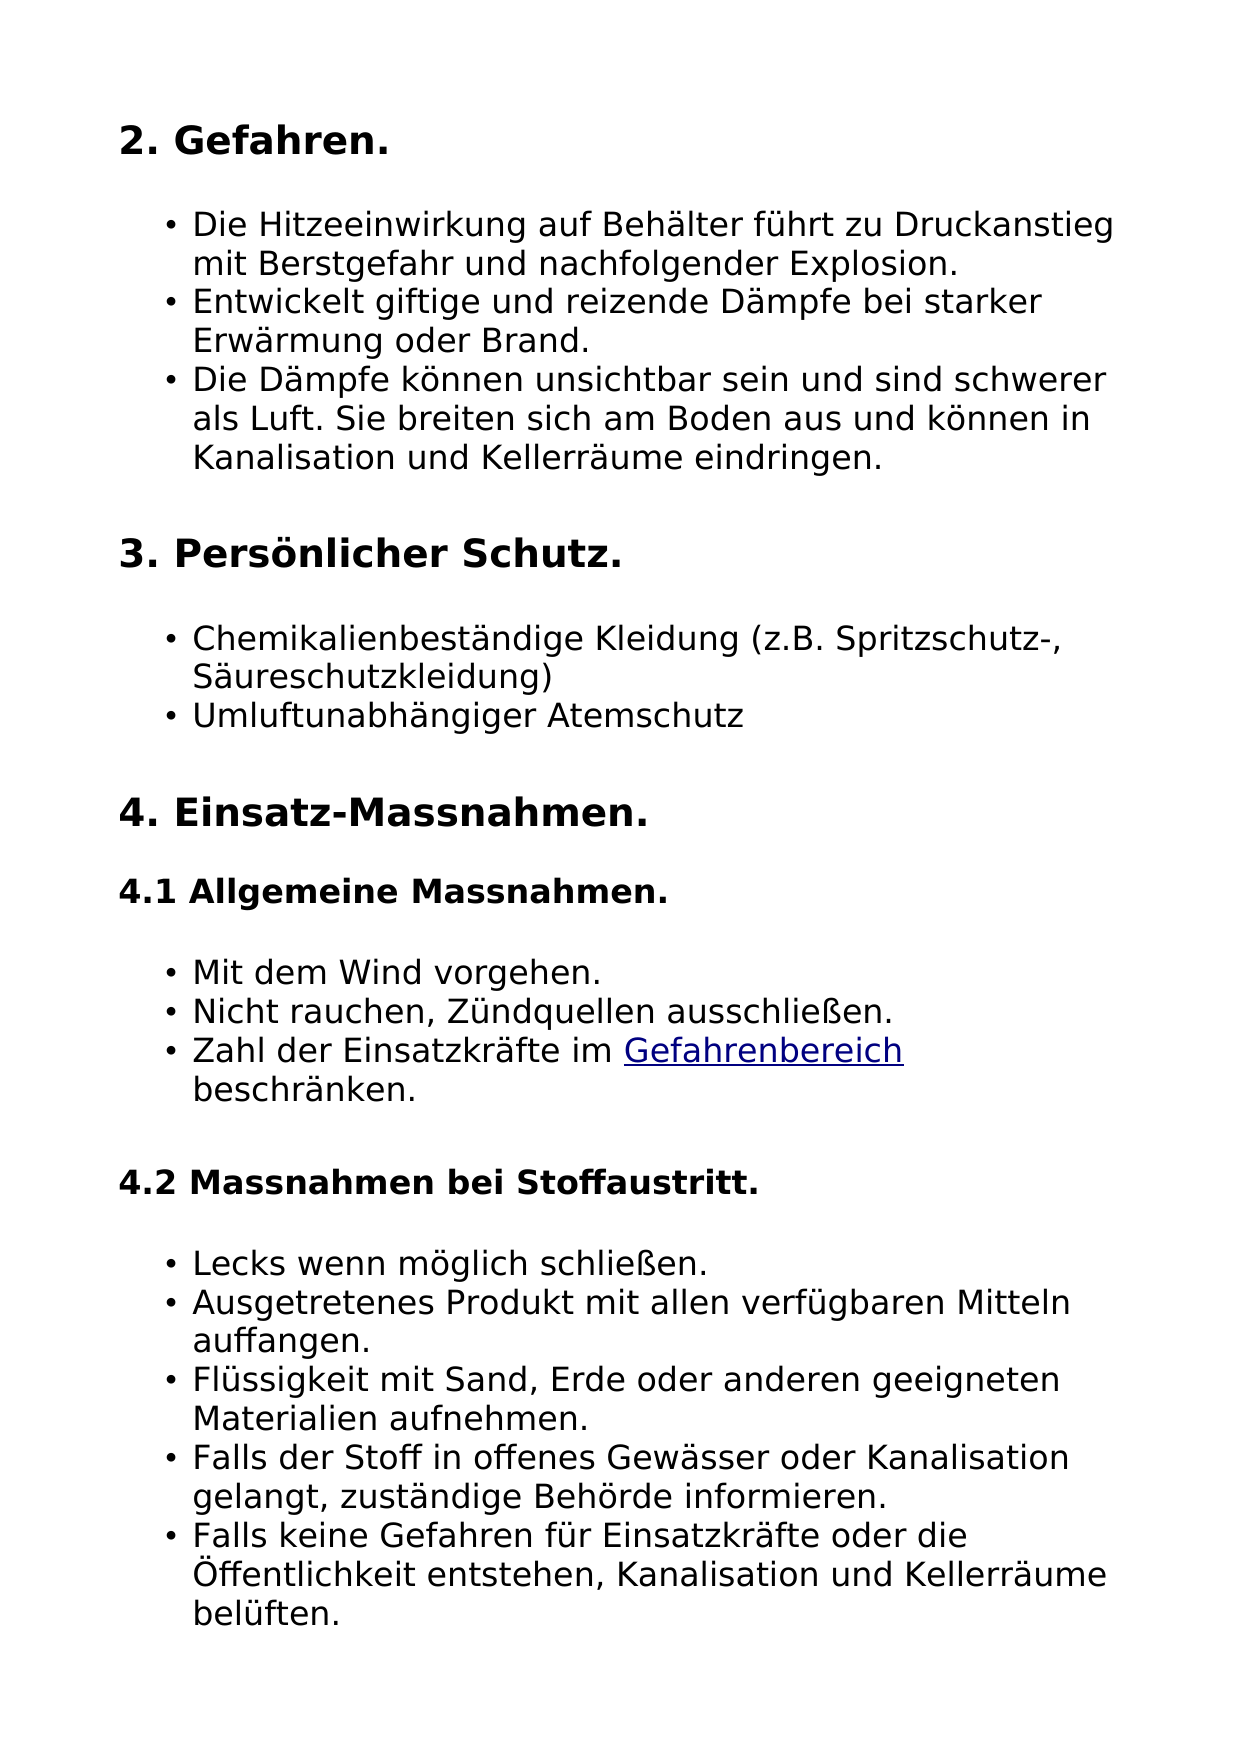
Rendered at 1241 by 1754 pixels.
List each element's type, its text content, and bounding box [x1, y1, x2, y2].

list Entwickelt giftige und reizende Dämpfe bei starker Erwärmung oder Brand. [177, 283, 1122, 361]
list Lecks wenn möglich schließen. [177, 1244, 1122, 1283]
subtitle 4.1 Allgemeine Massnahmen. [118, 873, 1122, 912]
subtitle 4. Einsatz-Massnahmen. [118, 790, 1122, 835]
list Falls der Stoff in offenes Gewässer oder Kanalisation gelangt, zuständige Behörde informieren. [177, 1438, 1122, 1516]
list Mit dem Wind vorgehen. [177, 953, 1122, 992]
list Die Dämpfe können unsichtbar sein und sind schwerer als Luft. Sie breiten sich am Boden aus und können in Kanalisation und Kellerräume eindringen. [177, 361, 1122, 477]
list Die Hitzeeinwirkung auf Behälter führt zu Druckanstieg mit Berstgefahr und nachfolgender Explosion. [177, 205, 1122, 283]
list Umluftunabhängiger Atemschutz [177, 697, 1122, 736]
subtitle 2. Gefahren. [118, 118, 1122, 163]
list Ausgetretenes Produkt mit allen verfügbaren Mitteln auffangen. [177, 1283, 1122, 1361]
list Nicht rauchen, Zündquellen ausschließen. [177, 992, 1122, 1031]
list Flüssigkeit mit Sand, Erde oder anderen geeigneten Materialien aufnehmen. [177, 1361, 1122, 1438]
list Zahl der Einsatzkräfte im Gefahrenbereich beschränken. [177, 1031, 1122, 1109]
subtitle 3. Persönlicher Schutz. [118, 532, 1122, 577]
list Falls keine Gefahren für Einsatzkräfte oder die Öffentlichkeit entstehen, Kanalisation und Kellerräume belüften. [177, 1516, 1122, 1633]
list Chemikalienbeständige Kleidung (z.B. Spritzschutz-, Säureschutzkleidung) [177, 619, 1122, 697]
subtitle 4.2 Massnahmen bei Stoffaustritt. [118, 1163, 1122, 1202]
